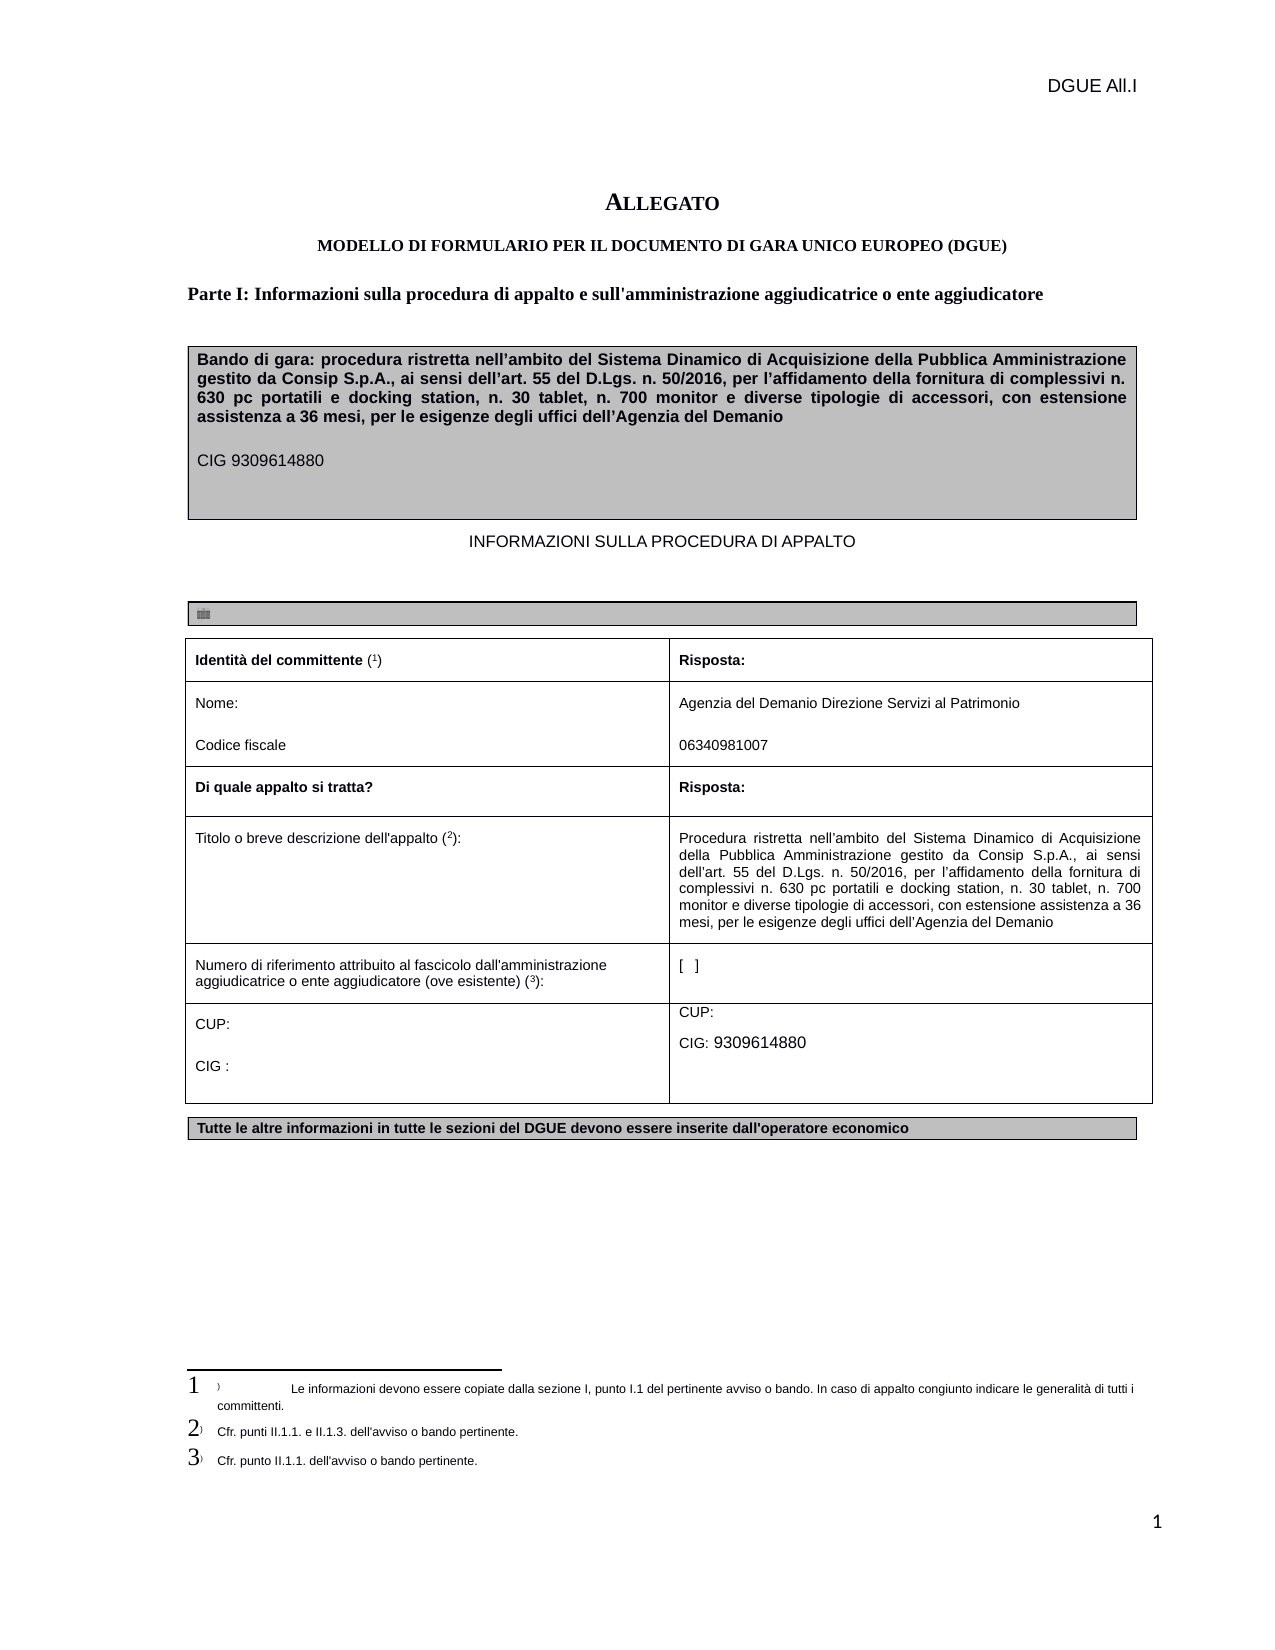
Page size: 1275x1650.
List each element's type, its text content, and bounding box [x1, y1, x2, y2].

table_header Identità del committente () [186, 639, 669, 681]
table_cell [ ] [670, 944, 1152, 1002]
text Bando di gara: procedura ristretta nell’ambito del Sistema Dinamico di Acquisizione della Pubblica Amministrazione gestito da Consip S.p.A., ai sensi dell’art. 55 del D.Lgs. n. 50/2016, per l’affidamento della fornitura di complessivi n. 630 pc portatili e docking station, n. 30 tablet, n. 700 monitor e diverse tipologie di accessori, con estensione assistenza a 36 mesi, per le esigenze degli uffici dell’Agenzia del Demanio [189, 347, 1136, 426]
table_cell Risposta: [670, 767, 1152, 816]
table_header Risposta: [670, 639, 1152, 681]
table_cell CUP: CIG: 9309614880 [670, 1004, 1152, 1103]
text Tutte le altre informazioni in tutte le sezioni del DGUE devono essere inserite dall'operatore economico [189, 1118, 1136, 1139]
table_cell Nome: Codice fiscale [186, 682, 669, 766]
table_cell Numero di riferimento attribuito al fascicolo dall'amministrazione aggiudicatrice o ente aggiudicatore (ove esistente) (): [186, 944, 669, 1002]
table_cell Agenzia del Demanio Direzione Servizi al Patrimonio 06340981007 [670, 682, 1152, 766]
title Parte I: Informazioni sulla procedura di appalto e sull'amministrazione aggiudicatrice o ente aggiudicatore [187, 283, 1137, 305]
text Le informazioni richieste dalla parte I saranno acquisite automaticamente a condizione che per generare e compilare il DGUE sia utilizzato il servizio DGUE in formato elettronico. In caso contrario tali informazioni devono essere inserite dall'operatore economico. [189, 603, 1136, 625]
subtitle Allegato [187, 187, 1137, 216]
text Modello di forMulario per il documento di gara unico europeo (DGUE) [187, 235, 1137, 254]
table_cell Di quale appalto si tratta? [186, 767, 669, 816]
text CIG 9309614880 [189, 448, 1136, 470]
table_cell CUP: CIG : [186, 1004, 669, 1103]
table_cell Titolo o breve descrizione dell'appalto (): [186, 817, 669, 943]
title Informazioni sulla procedura di appalto [187, 532, 1137, 551]
table_cell Procedura ristretta nell’ambito del Sistema Dinamico di Acquisizione della Pubblica Amministrazione gestito da Consip S.p.A., ai sensi dell’art. 55 del D.Lgs. n. 50/2016, per l’affidamento della fornitura di complessivi n. 630 pc portatili e docking station, n. 30 tablet, n. 700 monitor e diverse tipologie di accessori, con estensione assistenza a 36 mesi, per le esigenze degli uffici dell’Agenzia del Demanio [670, 817, 1152, 943]
